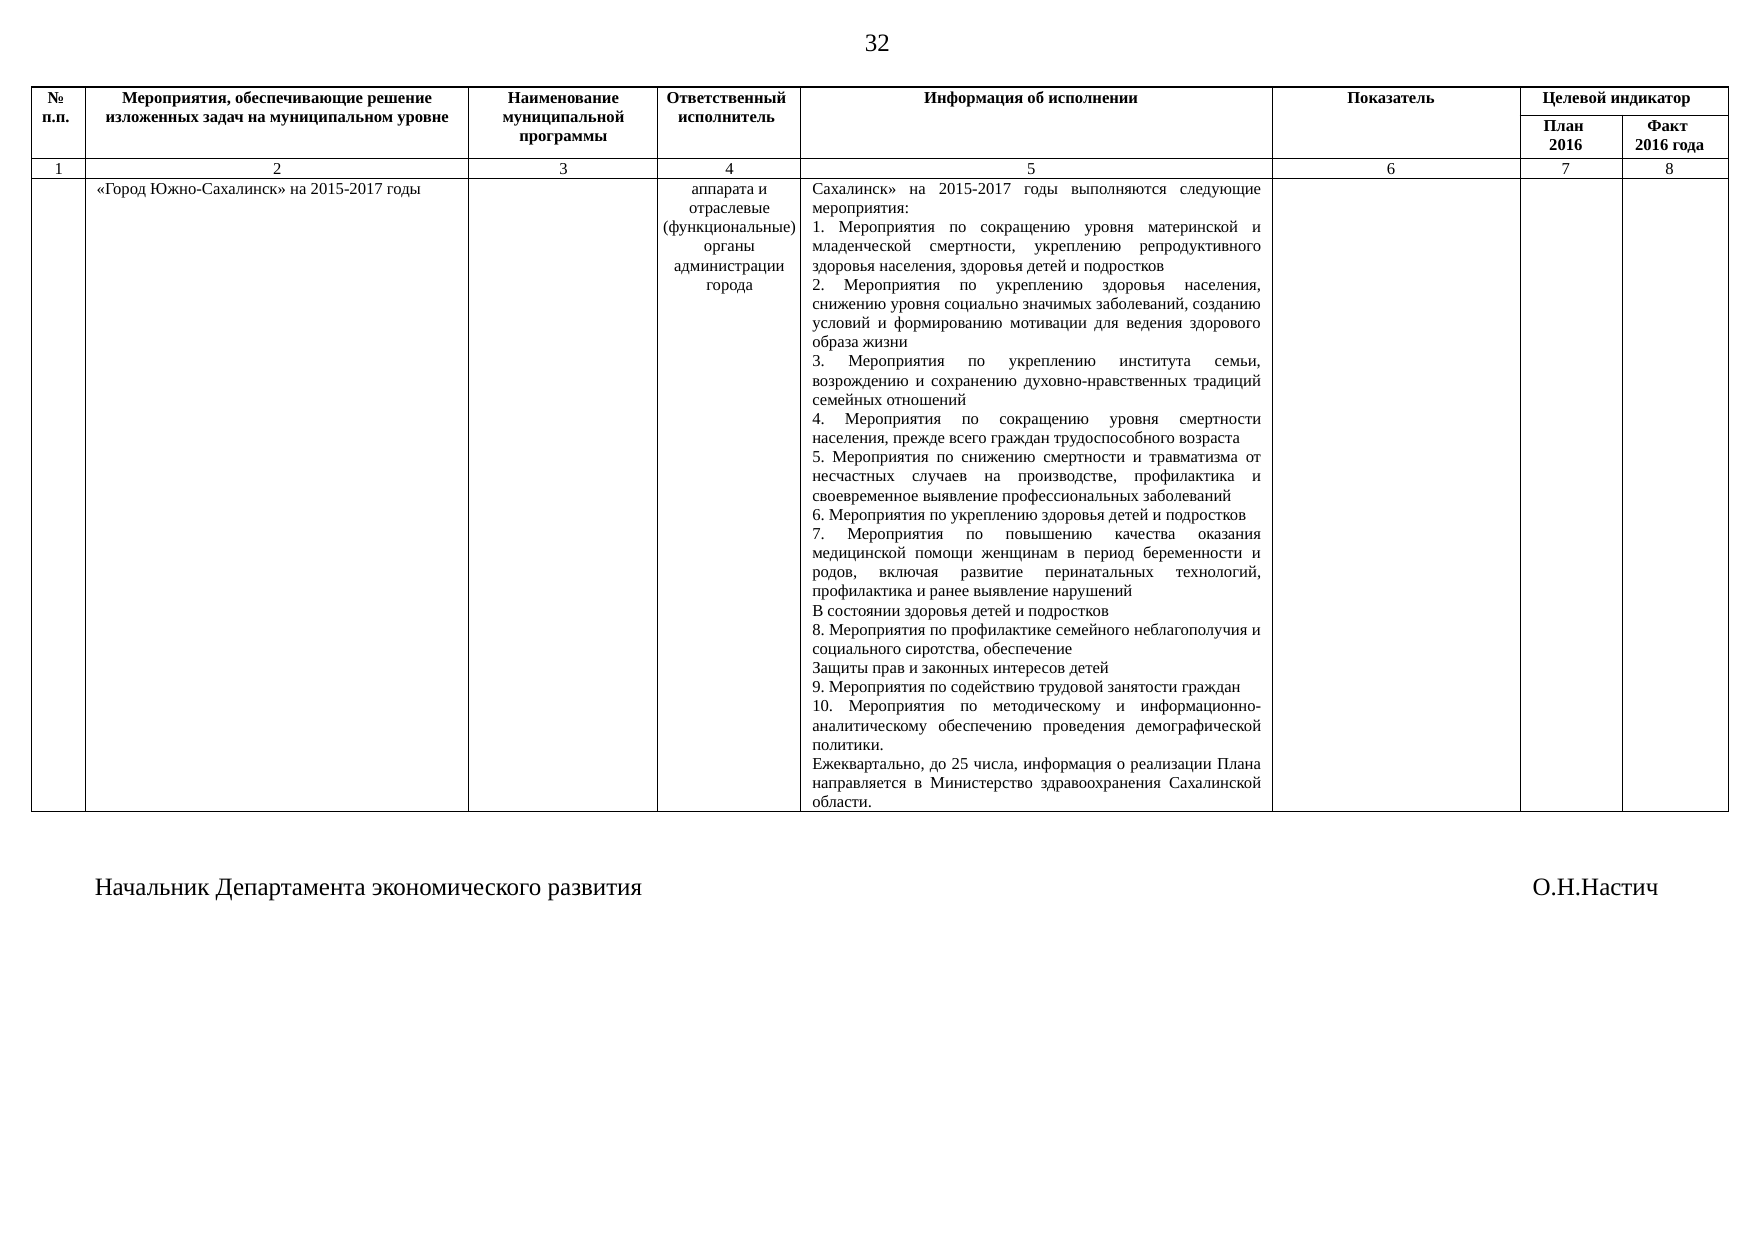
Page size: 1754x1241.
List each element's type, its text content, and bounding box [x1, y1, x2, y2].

table_header № п.п. [32, 88, 85, 157]
table_cell [469, 179, 657, 811]
table_cell Сахалинск» на 2015-2017 годы выполняются следующие мероприятия: 1. Мероприятия по сокращению уровня материнской и младенческой смертности, укреплению репродуктивного здоровья населения, здоровья детей и подростков 2. Мероприятия по укреплению здоровья населения, снижению уровня социально значимых заболеваний, созданию условий и формированию мотивации для ведения здорового образа жизни 3. Мероприятия по укреплению института семьи, возрождению и сохранению духовно-нравственных традиций семейных отношений 4. Мероприятия по сокращению уровня смертности населения, прежде всего граждан трудоспособного возраста 5. Мероприятия по снижению смертности и травматизма от несчастных случаев на производстве, профилактика и своевременное выявление профессиональных заболеваний 6. Мероприятия по укреплению здоровья детей и подростков 7. Мероприятия по повышению качества оказания медицинской помощи женщинам в период беременности и родов, включая развитие перинатальных технологий, профилактика и ранее выявление нарушений В состоянии здоровья детей и подростков 8. Мероприятия по профилактике семейного неблагополучия и социального сиротства, обеспечение Защиты прав и законных интересов детей 9. Мероприятия по содействию трудовой занятости граждан 10. Мероприятия по методическому и информационно-аналитическому обеспечению проведения демографической политики. Ежеквартально, до 25 числа, информация о реализации Плана направляется в Министерство здравоохранения Сахалинской области. [801, 179, 1272, 811]
table_cell 6 [1273, 159, 1520, 178]
table_cell [1623, 179, 1728, 811]
table_header Мероприятия, обеспечивающие решение изложенных задач на муниципальном уровне [86, 88, 468, 157]
table_cell «Город Южно-Сахалинск» на 2015-2017 годы [86, 179, 468, 811]
table_header Показатель [1273, 88, 1520, 157]
table_cell 3 [469, 159, 657, 178]
table_cell 1 [32, 159, 85, 178]
table_cell 5 [801, 159, 1272, 178]
table_header Наименование муниципальной программы [469, 88, 657, 157]
table_header Ответственный исполнитель [658, 88, 800, 157]
table_cell 7 [1521, 159, 1622, 178]
text Начальник Департамента экономического развития О.Н.Настич [94, 872, 1659, 901]
table_cell 9,7 [1521, 179, 1622, 811]
table_cell 8 [1623, 159, 1728, 178]
table_cell 4 [658, 159, 800, 178]
table_cell Факт 2016 года [1623, 116, 1728, 157]
table_cell [32, 179, 85, 811]
table_cell План 2016 [1521, 116, 1622, 157]
table_cell 2 [86, 159, 468, 178]
table_cell аппарата и отраслевые (функциональные) органы администрации города [658, 179, 800, 811]
table_cell [1273, 179, 1520, 811]
table_header Целевой индикатор [1521, 88, 1728, 114]
table_header Информация об исполнении [801, 88, 1272, 157]
